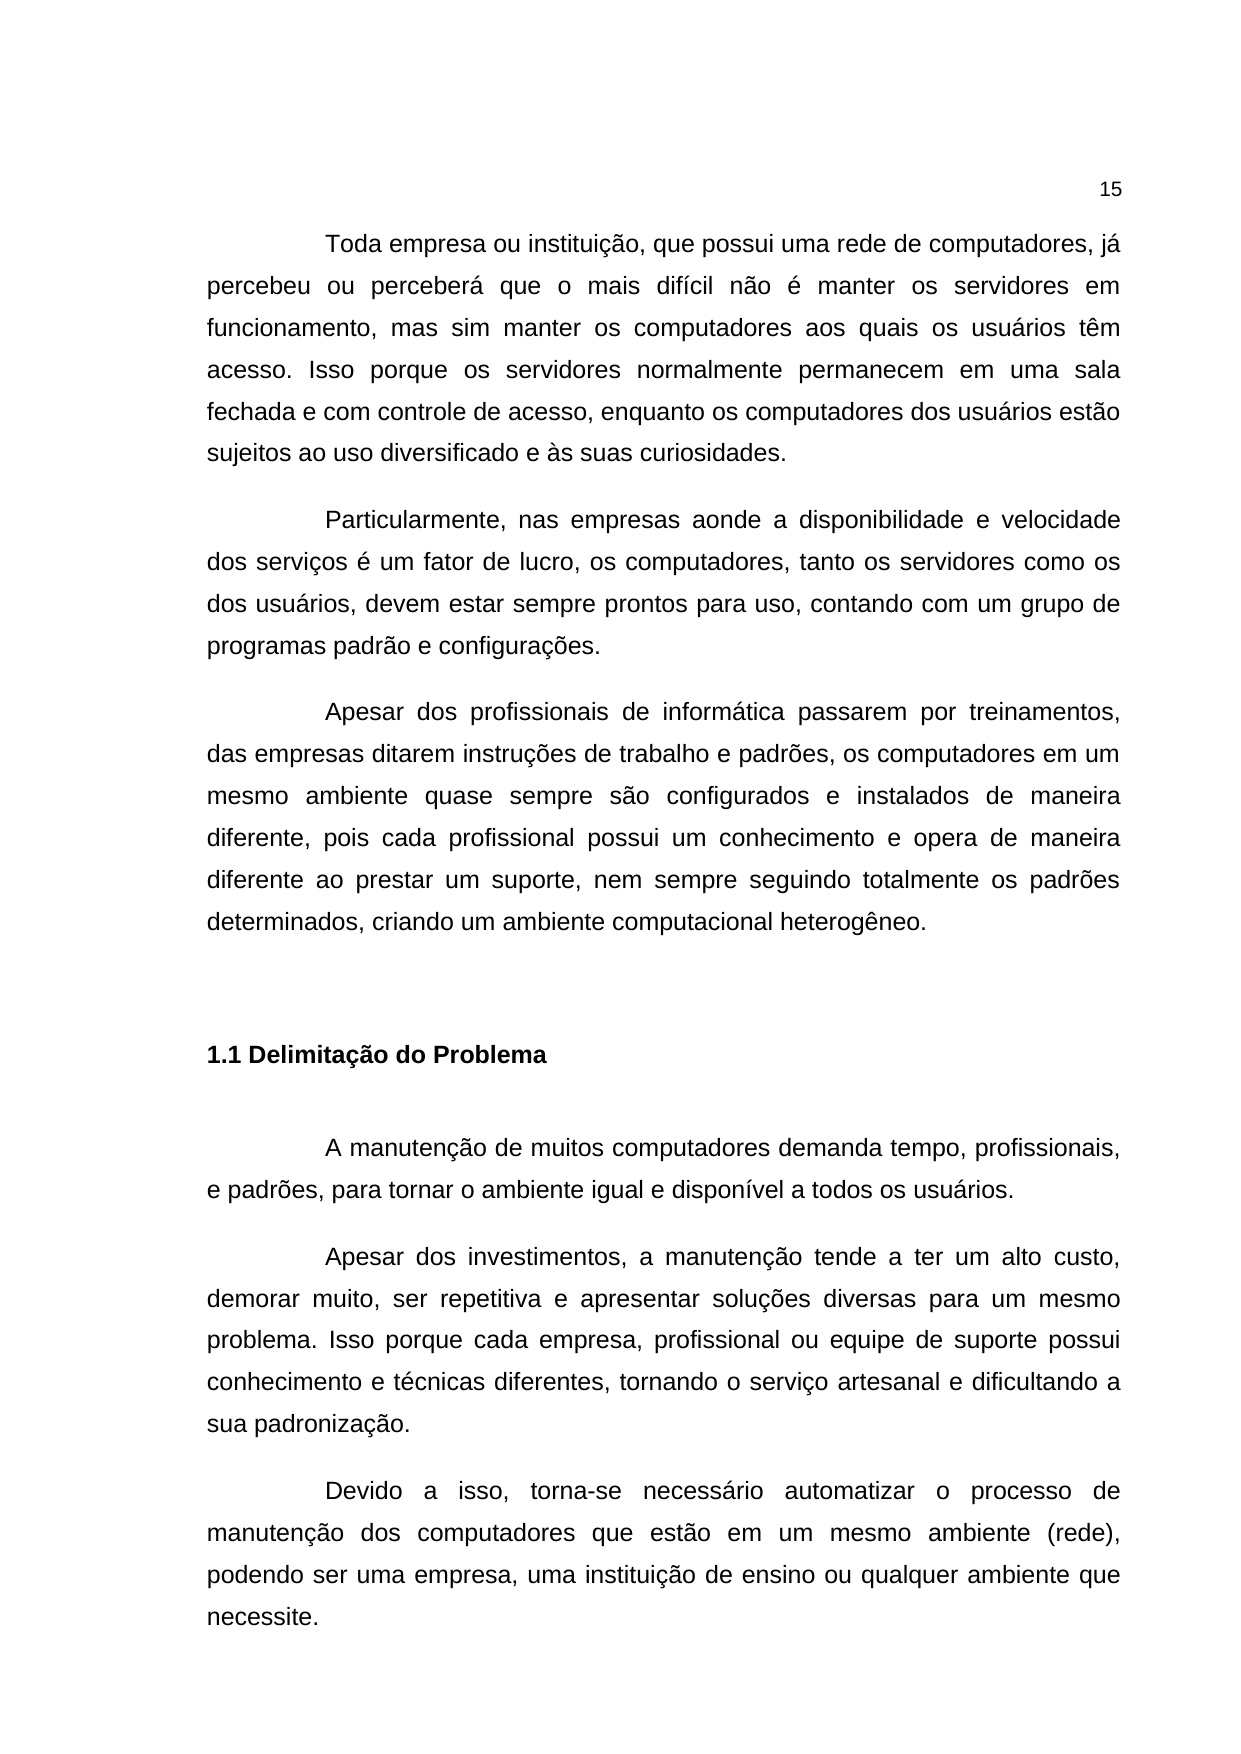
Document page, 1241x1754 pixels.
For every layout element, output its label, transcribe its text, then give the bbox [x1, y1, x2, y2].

text Toda empresa ou instituição, que possui uma rede de computadores, já percebeu ou perceberá que o mais difícil não é manter os servidores em funcionamento, mas sim manter os computadores aos quais os usuários têm acesso. Isso porque os servidores normalmente permanecem em uma sala fechada e com controle de acesso, enquanto os computadores dos usuários estão sujeitos ao uso diversificado e às suas curiosidades. [207, 230, 1122, 467]
text Particularmente, nas empresas aonde a disponibilidade e velocidade dos serviços é um fator de lucro, os computadores, tanto os servidores como os dos usuários, devem estar sempre prontos para uso, contando com um grupo de programas padrão e configurações. [207, 506, 1122, 659]
text Devido a isso, torna-se necessário automatizar o processo de manutenção dos computadores que estão em um mesmo ambiente (rede), podendo ser uma empresa, uma instituição de ensino ou qualquer ambiente que necessite. [207, 1477, 1122, 1630]
text 1.1 Delimitação do Problema [207, 1041, 1122, 1069]
text Apesar dos profissionais de informática passarem por treinamentos, das empresas ditarem instruções de trabalho e padrões, os computadores em um mesmo ambiente quase sempre são configurados e instalados de maneira diferente, pois cada profissional possui um conhecimento e opera de maneira diferente ao prestar um suporte, nem sempre seguindo totalmente os padrões determinados, criando um ambiente computacional heterogêneo. [207, 698, 1122, 936]
text A manutenção de muitos computadores demanda tempo, profissionais, e padrões, para tornar o ambiente igual e disponível a todos os usuários. [207, 1134, 1122, 1204]
text Apesar dos investimentos, a manutenção tende a ter um alto custo, demorar muito, ser repetitiva e apresentar soluções diversas para um mesmo problema. Isso porque cada empresa, profissional ou equipe de suporte possui conhecimento e técnicas diferentes, tornando o serviço artesanal e dificultando a sua padronização. [207, 1243, 1122, 1438]
